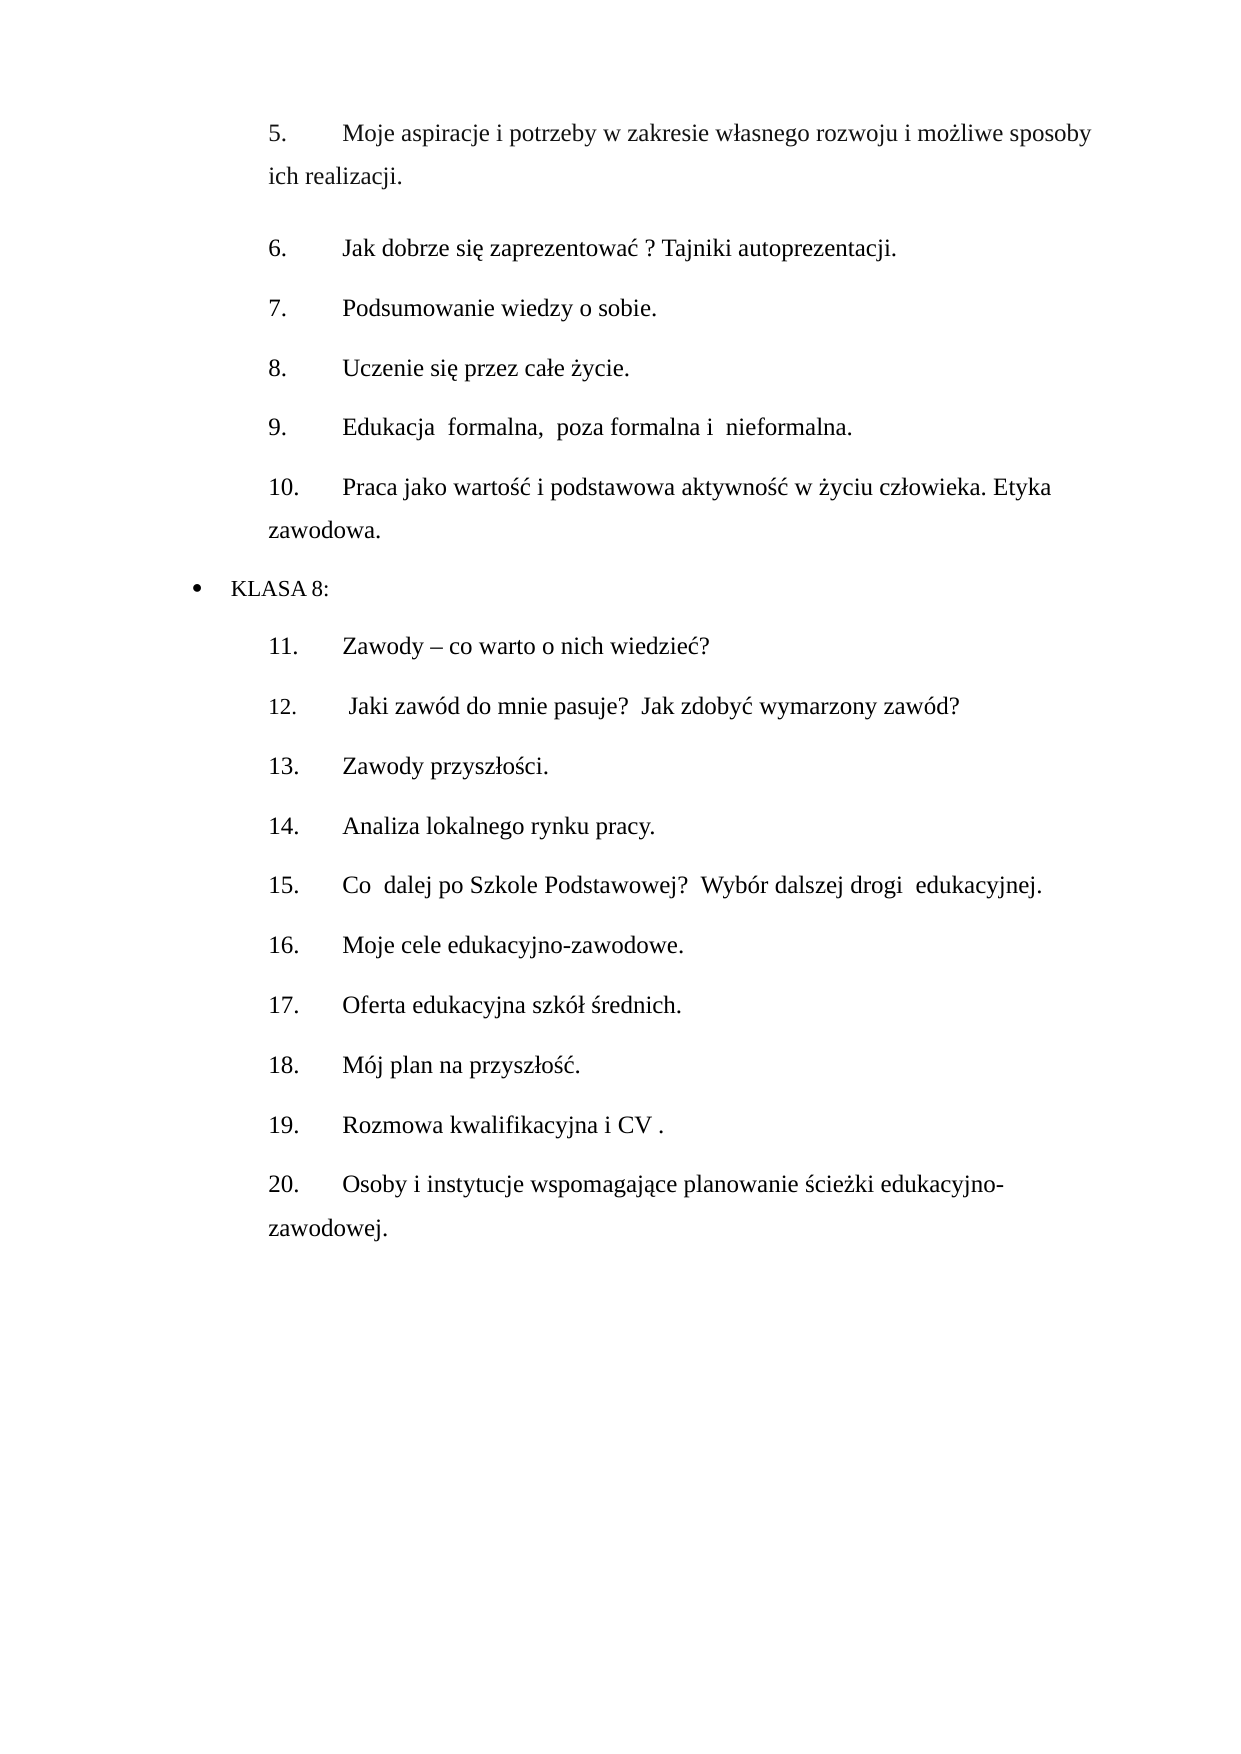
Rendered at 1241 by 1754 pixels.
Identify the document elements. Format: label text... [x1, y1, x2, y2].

list Zawody przyszłości. [268, 751, 1122, 780]
list Oferta edukacyjna szkół średnich. [268, 990, 1122, 1019]
list Edukacja formalna, poza formalna i nieformalna. [268, 412, 1122, 441]
list Co dalej po Szkole Podstawowej? Wybór dalszej drogi edukacyjnej. [268, 871, 1122, 899]
list Osoby i instytucje wspomagające planowanie ścieżki edukacyjno-zawodowej. [268, 1169, 1122, 1241]
list Zawody – co warto o nich wiedzieć? [268, 631, 1122, 660]
list Moje aspiracje i potrzeby w zakresie własnego rozwoju i możliwe sposoby ich realizacji. [268, 118, 1122, 190]
list Moje cele edukacyjno-zawodowe. [268, 930, 1122, 959]
list Jak dobrze się zaprezentować ? Tajniki autoprezentacji. [268, 233, 1122, 262]
list Analiza lokalnego rynku pracy. [268, 811, 1122, 839]
list Uczenie się przez całe życie. [268, 353, 1122, 381]
list Praca jako wartość i podstawowa aktywność w życiu człowieka. Etyka zawodowa. [268, 472, 1122, 544]
list KLASA 8: [193, 575, 1122, 602]
list Podsumowanie wiedzy o sobie. [268, 293, 1122, 322]
list Mój plan na przyszłość. [268, 1050, 1122, 1079]
list Rozmowa kwalifikacyjna i CV . [268, 1110, 1122, 1138]
list Jaki zawód do mnie pasuje? Jak zdobyć wymarzony zawód? [268, 691, 1122, 720]
